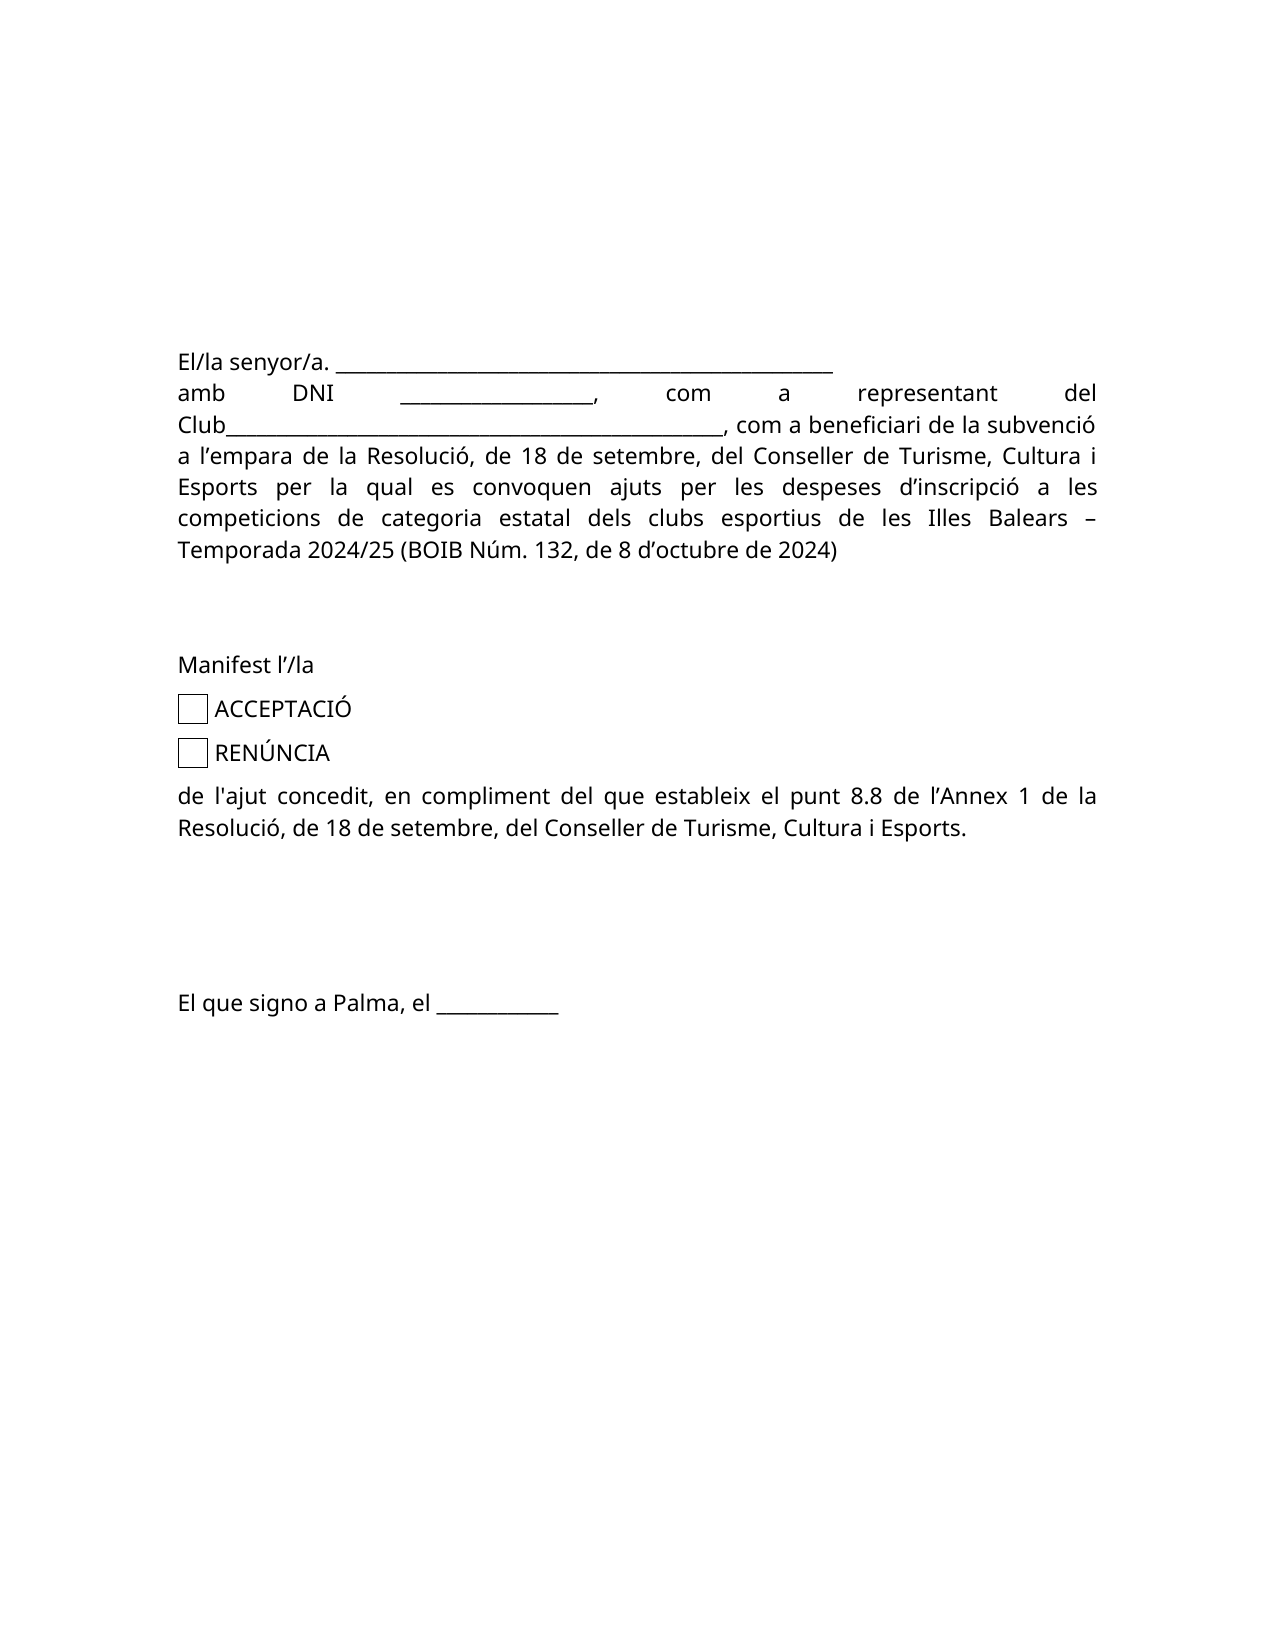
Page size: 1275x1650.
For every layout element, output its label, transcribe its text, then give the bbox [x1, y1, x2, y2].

text El/la senyor/a. _________________________________________________ [177, 346, 1098, 377]
text Manifest l’/la [177, 649, 1098, 680]
text RENÚNCIA [177, 737, 1098, 768]
text de l'ajut concedit, en compliment del que estableix el punt 8.8 de l’Annex 1 de la Resolució, de 18 de setembre, del Conseller de Turisme, Cultura i Esports. [177, 780, 1098, 843]
text El que signo a Palma, el ____________ [177, 987, 1098, 1018]
text amb DNI ___________________, com a representant del Club_________________________________________________, com a beneficiari de la subvenció a l’empara de la Resolució, de 18 de setembre, del Conseller de Turisme, Cultura i Esports per la qual es convoquen ajuts per les despeses d’inscripció a les competicions de categoria estatal dels clubs esportius de les Illes Balears –Temporada 2024/25 (BOIB Núm. 132, de 8 d’octubre de 2024) [177, 377, 1098, 565]
text ACCEPTACIÓ [177, 693, 1098, 724]
